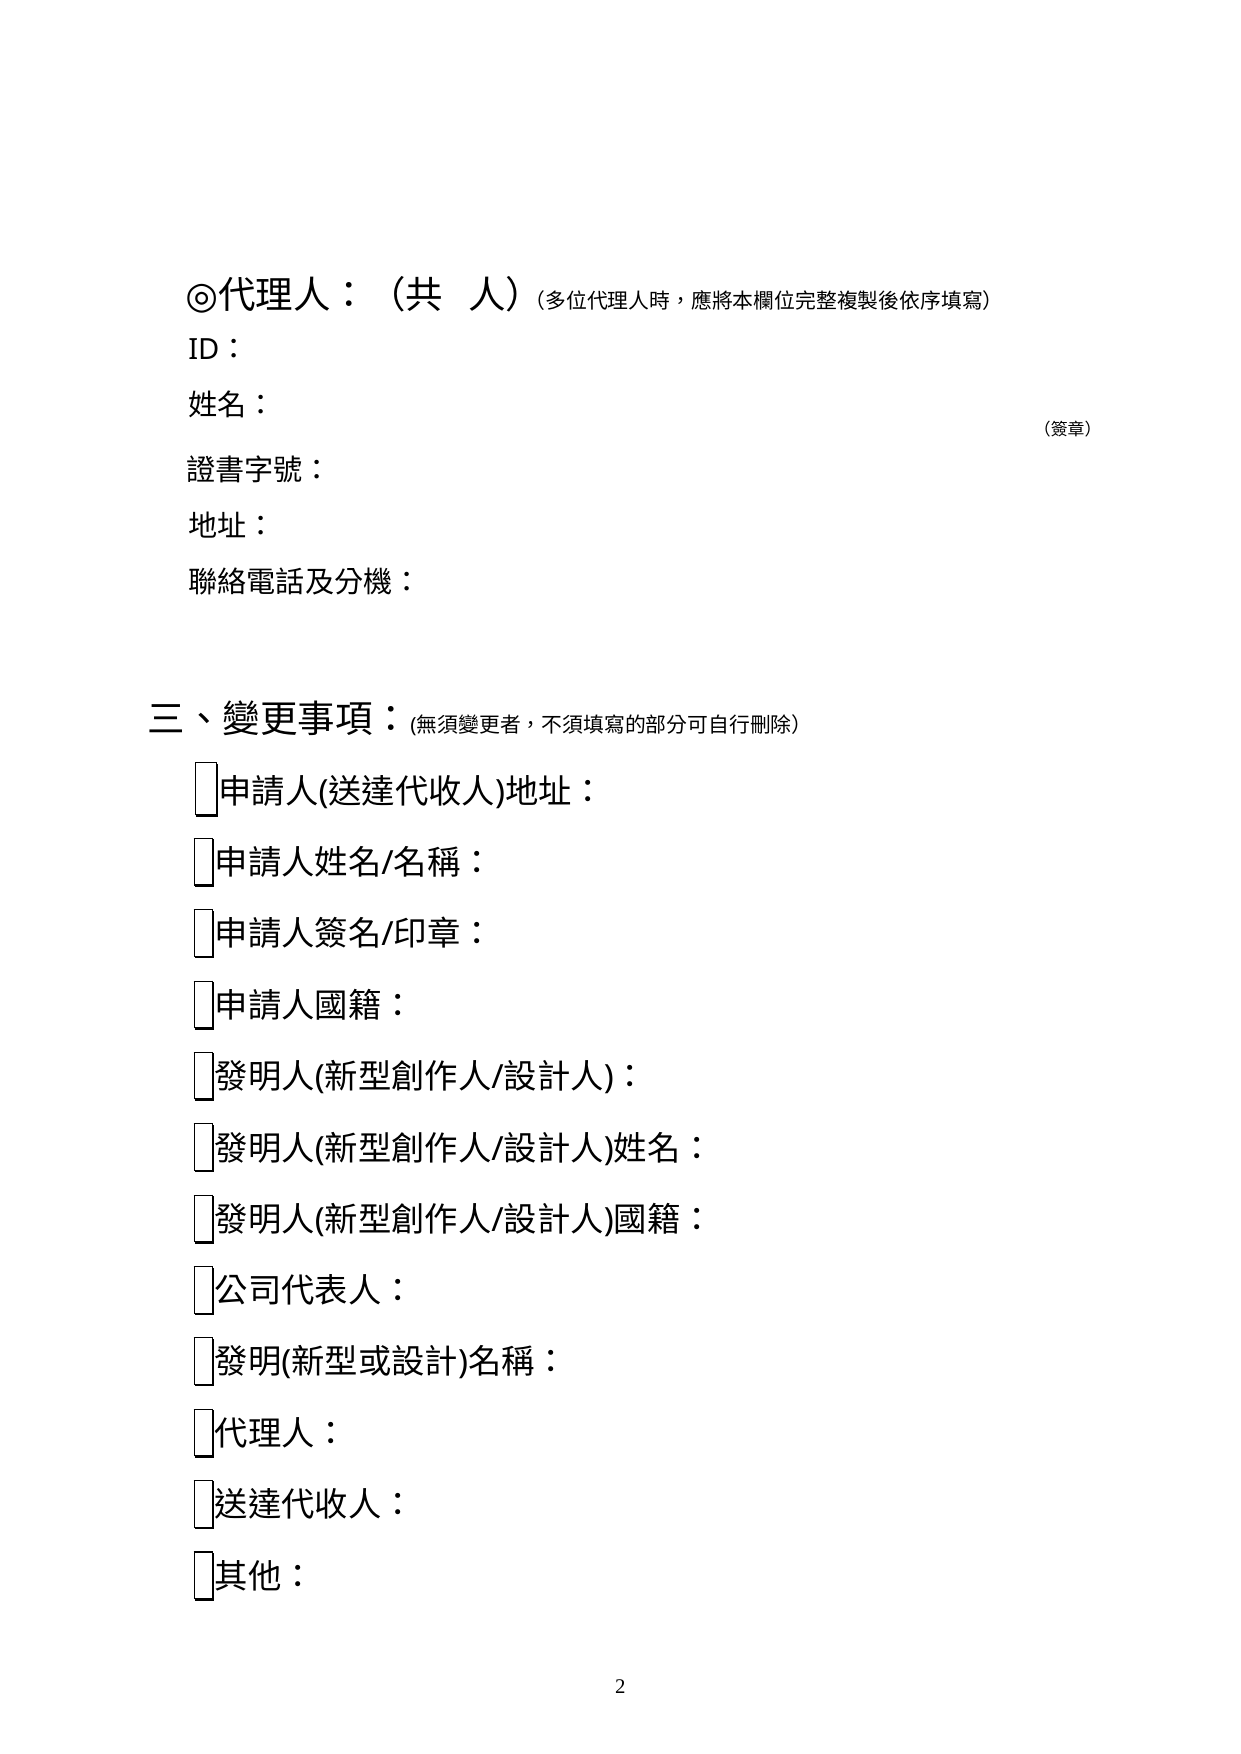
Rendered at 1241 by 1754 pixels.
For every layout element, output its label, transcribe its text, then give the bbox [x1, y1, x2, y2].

table_cell 地址： [185, 496, 1104, 552]
text 代理人： [185, 1402, 1092, 1456]
text 三、變更事項：(無須變更者，不須填寫的部分可自行刪除） [148, 693, 1092, 743]
text 公司代表人： [185, 1259, 1092, 1313]
text 申請人國籍： [185, 974, 1092, 1028]
text 發明人(新型創作人/設計人)： [185, 1045, 1092, 1099]
text 申請人簽名/印章： [185, 902, 1092, 957]
text 發明(新型或設計)名稱： [185, 1331, 1092, 1385]
text 申請人姓名/名稱： [185, 831, 1092, 885]
text 其他： [185, 1545, 1092, 1599]
text 發明人(新型創作人/設計人)姓名： [185, 1117, 1092, 1171]
table_cell 聯絡電話及分機： [185, 552, 1104, 608]
text ◎代理人：（共 人）（多位代理人時，應將本欄位完整複製後依序填寫） [148, 268, 1092, 318]
table_cell 證書字號： [185, 440, 1104, 496]
text 送達代收人： [185, 1473, 1092, 1527]
text 發明人(新型創作人/設計人)國籍： [185, 1188, 1092, 1242]
text 申請人(送達代收人)地址： [148, 760, 1092, 814]
table_cell 姓名： [185, 375, 954, 440]
table_header ID： [185, 319, 954, 374]
table_header （簽章） [954, 319, 1104, 440]
